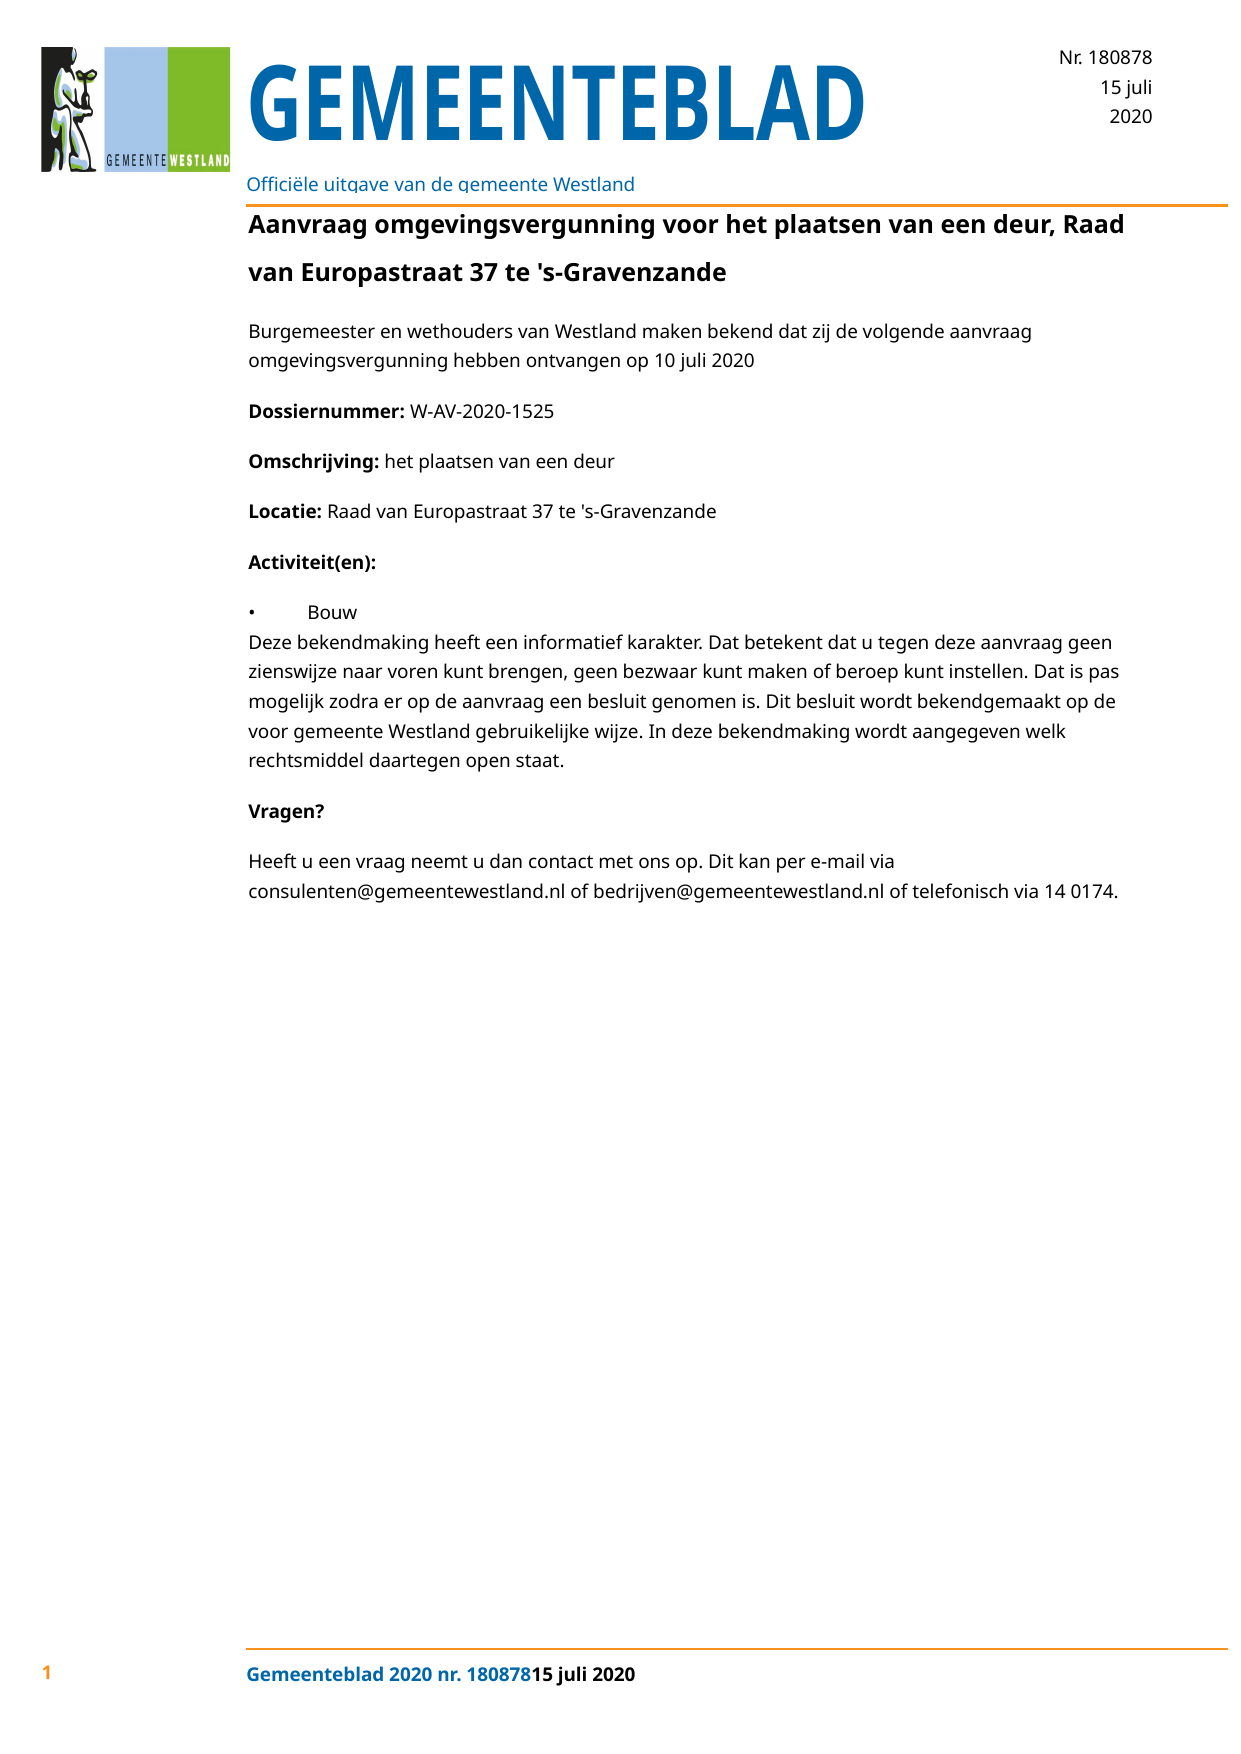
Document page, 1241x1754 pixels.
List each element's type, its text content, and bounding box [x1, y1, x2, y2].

picture [41, 47, 231, 172]
text Omschrijving: het plaatsen van een deur [248, 448, 1152, 474]
text Heeft u een vraag neemt u dan contact met ons op. Dit kan per e-mail via consulenten@gemeentewestland.nl of bedrijven@gemeentewestland.nl of telefonisch via 14 0174. [248, 848, 1152, 904]
text Vragen? [248, 798, 1152, 824]
text Activiteit(en): [248, 549, 1152, 575]
list Bouw [248, 599, 1152, 625]
text Deze bekendmaking heeft een informatief karakter. Dat betekent dat u tegen deze aanvraag geen zienswijze naar voren kunt brengen, geen bezwaar kunt maken of beroep kunt instellen. Dat is pas mogelijk zodra er op de aanvraag een besluit genomen is. Dit besluit wordt bekendgemaakt op de voor gemeente Westland gebruikelijke wijze. In deze bekendmaking wordt aangegeven welk rechtsmiddel daartegen open staat. [248, 629, 1152, 773]
text Aanvraag omgevingsvergunning voor het plaatsen van een deur, Raad van Europastraat 37 te 's-Gravenzande [248, 207, 1152, 288]
text Burgemeester en wethouders van Westland maken bekend dat zij de volgende aanvraag omgevingsvergunning hebben ontvangen op 10 juli 2020 [248, 318, 1152, 373]
text Locatie: Raad van Europastraat 37 te 's-Gravenzande [248, 499, 1152, 524]
text Dossiernummer: W-AV-2020-1525 [248, 398, 1152, 424]
